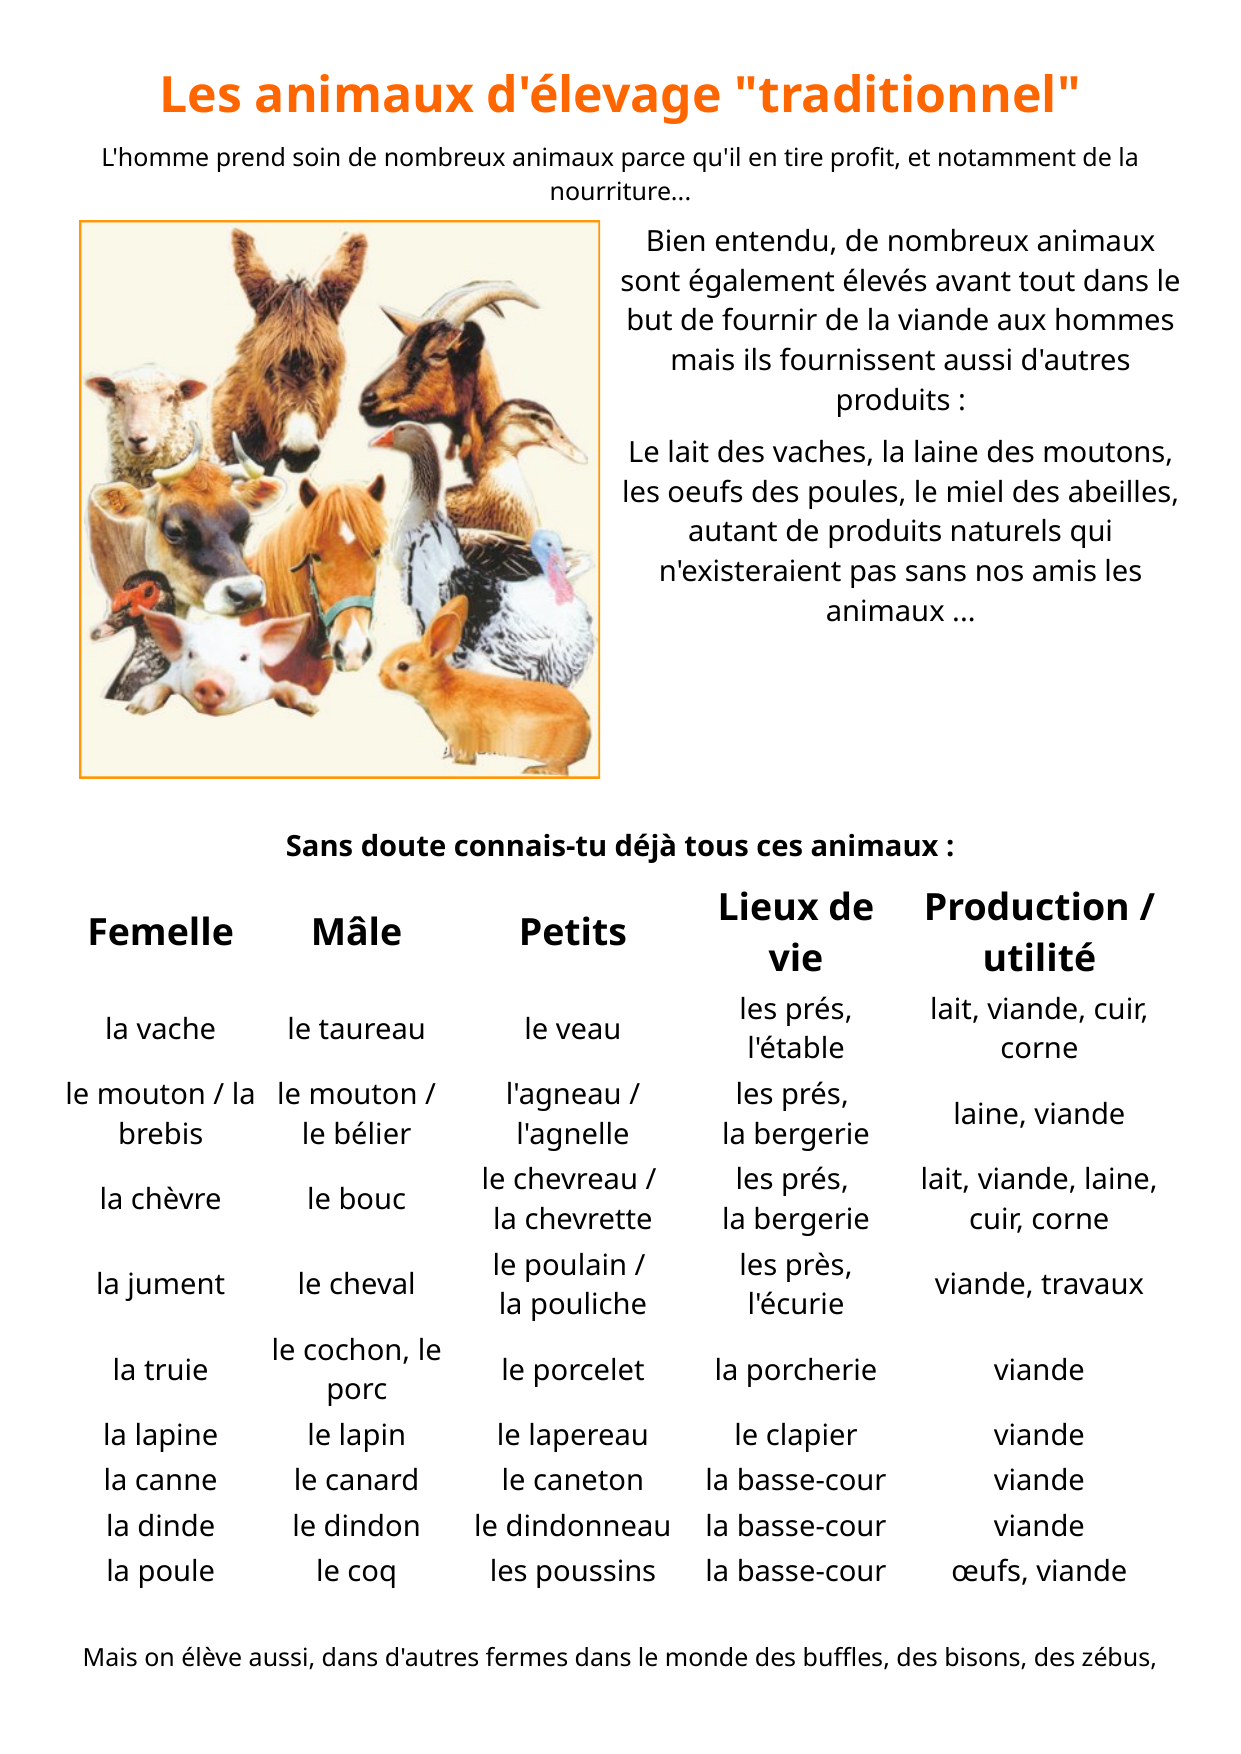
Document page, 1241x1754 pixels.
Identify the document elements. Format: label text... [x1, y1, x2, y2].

text Sans doute connais-tu déjà tous ces animaux : [59, 825, 1181, 865]
text Les animaux d'élevage "traditionnel" [59, 59, 1181, 127]
table_cell le coq [262, 1548, 451, 1593]
table_cell œufs, viande [897, 1548, 1181, 1593]
table_cell le clapier [694, 1411, 897, 1457]
table_header [600, 220, 620, 778]
table_cell la canne [59, 1457, 262, 1502]
table_cell la basse-cour [694, 1457, 897, 1502]
table_cell la chèvre [59, 1156, 262, 1241]
table_cell le veau [451, 985, 694, 1070]
table_cell les poussins [451, 1548, 694, 1593]
table_cell le cheval [262, 1241, 451, 1326]
table_cell viande [897, 1457, 1181, 1502]
table_cell la basse-cour [694, 1548, 897, 1593]
table_cell l'agneau / l'agnelle [451, 1070, 694, 1156]
table_cell la poule [59, 1548, 262, 1593]
table_cell les prés, la bergerie [694, 1070, 897, 1156]
table_cell la truie [59, 1326, 262, 1411]
table_header [59, 220, 79, 778]
table_cell la lapine [59, 1411, 262, 1457]
table_cell la porcherie [694, 1326, 897, 1411]
table_cell le chevreau / la chevrette [451, 1156, 694, 1241]
table_cell viande [897, 1411, 1181, 1457]
picture [79, 220, 600, 779]
table_header Femelle [59, 877, 262, 985]
table_cell la dinde [59, 1502, 262, 1548]
table_cell la vache [59, 985, 262, 1070]
table_header Lieux de vie [694, 877, 897, 985]
text Mais on élève aussi, dans d'autres fermes dans le monde des buffles, des bisons, des zébus, [59, 1640, 1181, 1674]
table_header Petits [451, 877, 694, 985]
table_cell le lapin [262, 1411, 451, 1457]
table_cell le poulain / la pouliche [451, 1241, 694, 1326]
table_cell le canard [262, 1457, 451, 1502]
table_cell viande, travaux [897, 1241, 1181, 1326]
table_header Mâle [262, 877, 451, 985]
table_cell le dindon [262, 1502, 451, 1548]
table_cell le dindonneau [451, 1502, 694, 1548]
table_cell lait, viande, cuir, corne [897, 985, 1181, 1070]
table_cell le mouton / le bélier [262, 1070, 451, 1156]
table_cell les prés, la bergerie [694, 1156, 897, 1241]
table_cell les prés, l'étable [694, 985, 897, 1070]
table_cell le taureau [262, 985, 451, 1070]
table_cell viande [897, 1502, 1181, 1548]
table_cell viande [897, 1326, 1181, 1411]
table_cell les près, l'écurie [694, 1241, 897, 1326]
table_cell le lapereau [451, 1411, 694, 1457]
table_cell lait, viande, laine, cuir, corne [897, 1156, 1181, 1241]
text L'homme prend soin de nombreux animaux parce qu'il en tire profit, et notamment de la nourriture... [59, 140, 1181, 208]
table_cell le porcelet [451, 1326, 694, 1411]
table_cell laine, viande [897, 1070, 1181, 1156]
table_cell le cochon, le porc [262, 1326, 451, 1411]
table_header Production / utilité [897, 877, 1181, 985]
table_cell le mouton / la brebis [59, 1070, 262, 1156]
table_cell la jument [59, 1241, 262, 1326]
table_cell le bouc [262, 1156, 451, 1241]
table_cell le caneton [451, 1457, 694, 1502]
table_cell la basse-cour [694, 1502, 897, 1548]
table_header Bien entendu, de nombreux animaux sont également élevés avant tout dans le but de fournir de la viande aux hommes mais ils fournissent aussi d'autres produits : Le lait des vaches, la laine des moutons, les oeufs des poules, le miel des abeilles, autant de produits naturels qui n'existeraient pas sans nos amis les animaux ... [620, 220, 1181, 778]
